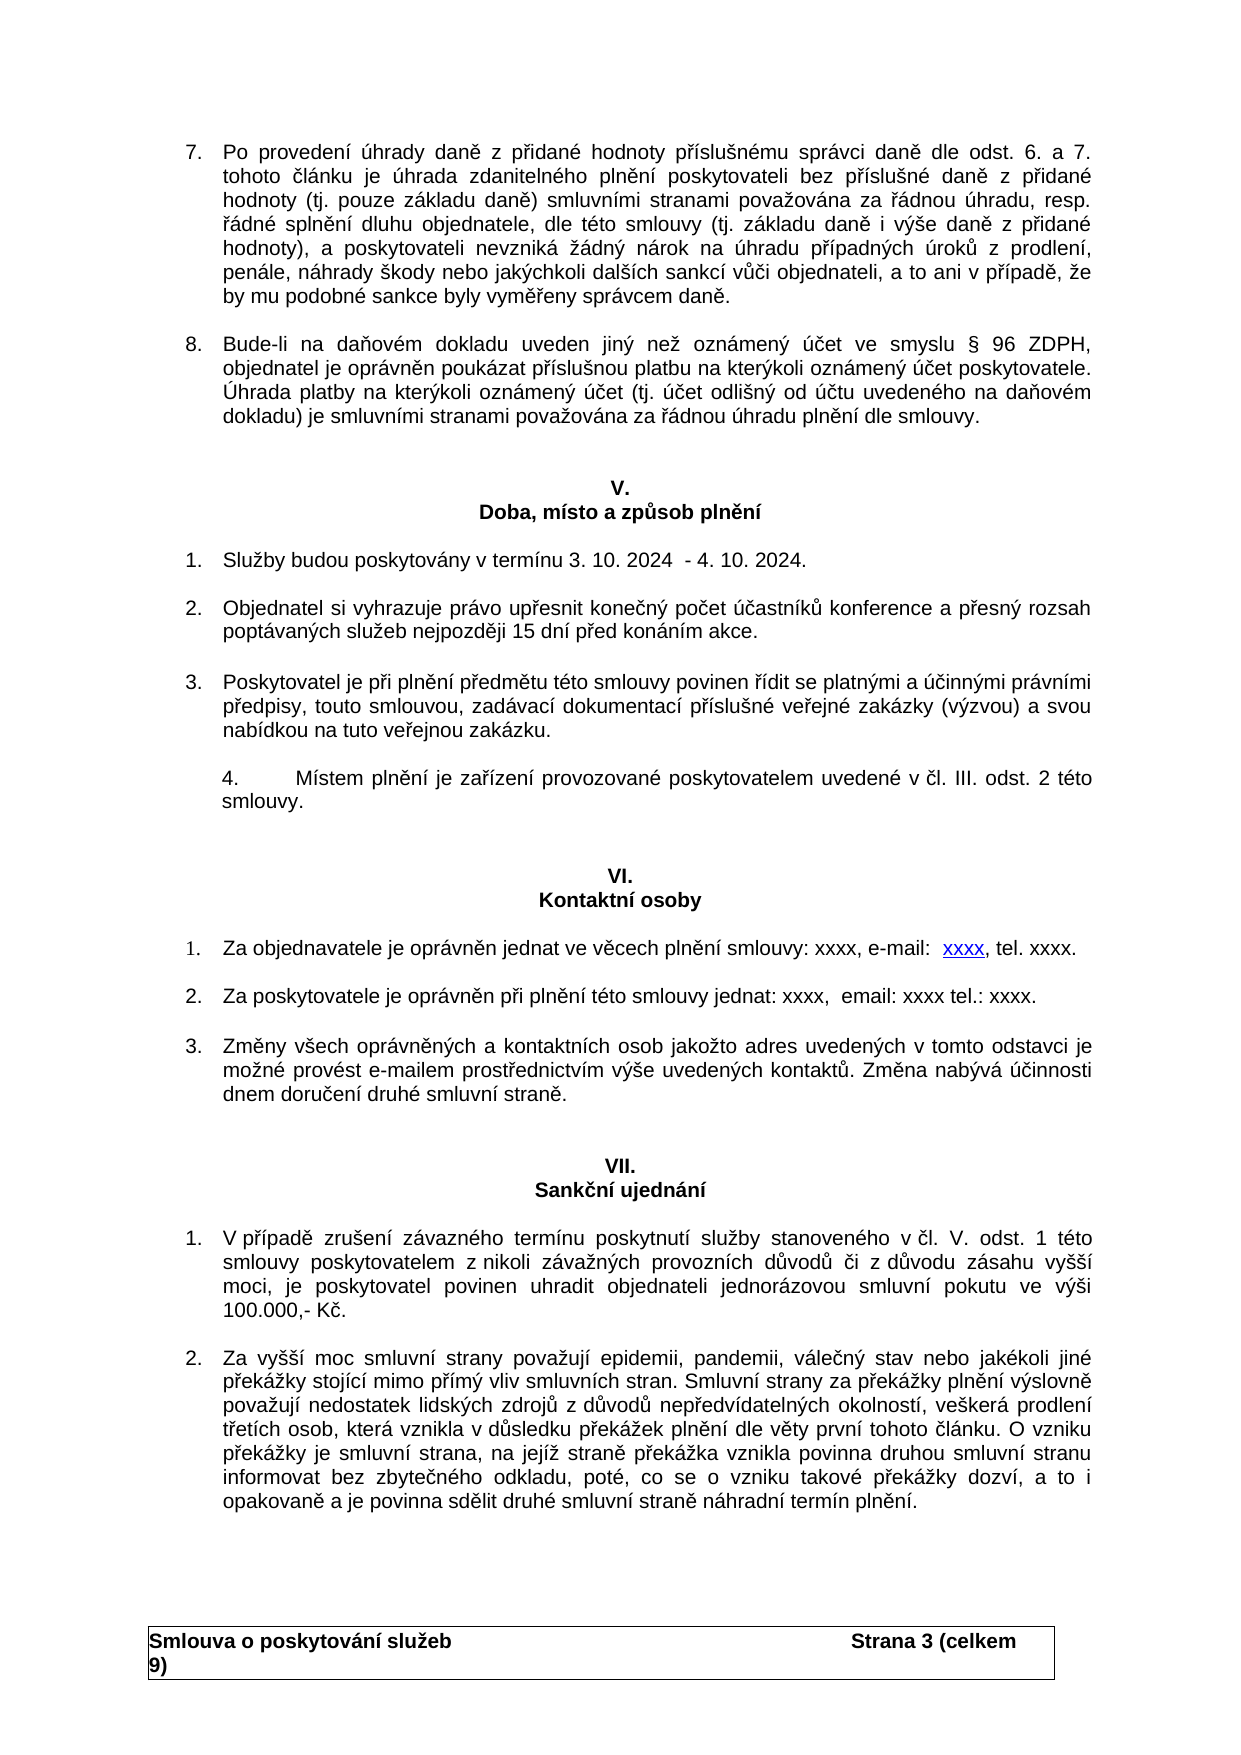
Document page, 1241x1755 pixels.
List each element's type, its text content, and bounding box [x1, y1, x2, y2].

subtitle Sankční ujednání [148, 1178, 1093, 1202]
subtitle Kontaktní osoby [148, 888, 1093, 912]
list Objednatel si vyhrazuje právo upřesnit konečný počet účastníků konference a přesný rozsah poptávaných služeb nejpozději 15 dní před konáním akce. [185, 595, 1093, 643]
list Poskytovatel je při plnění předmětu této smlouvy povinen řídit se platnými a účinnými právními předpisy, touto smlouvou, zadávací dokumentací příslušné veřejné zakázky (výzvou) a svou nabídkou na tuto veřejnou zakázku. [185, 669, 1093, 741]
text VII. [148, 1154, 1093, 1178]
list Bude-li na daňovém dokladu uveden jiný než oznámený účet ve smyslu § 96 ZDPH, objednatel je oprávněn poukázat příslušnou platbu na kterýkoli oznámený účet poskytovatele. Úhrada platby na kterýkoli oznámený účet (tj. účet odlišný od účtu uvedeného na daňovém dokladu) je smluvními stranami považována za řádnou úhradu plnění dle smlouvy. [185, 332, 1093, 428]
list V případě zrušení závazného termínu poskytnutí služby stanoveného v čl. V. odst. 1 této smlouvy poskytovatelem z nikoli závažných provozních důvodů či z důvodu zásahu vyšší moci, je poskytovatel povinen uhradit objednateli jednorázovou smluvní pokutu ve výši 100.000,- Kč. [185, 1226, 1093, 1321]
list Místem plnění je zařízení provozované poskytovatelem uvedené v čl. III. odst. 2 této smlouvy. [222, 765, 1093, 813]
list Za vyšší moc smluvní strany považují epidemii, pandemii, válečný stav nebo jakékoli jiné překážky stojící mimo přímý vliv smluvních stran. Smluvní strany za překážky plnění výslovně považují nedostatek lidských zdrojů z důvodů nepředvídatelných okolností, veškerá prodlení třetích osob, která vznikla v důsledku překážek plnění dle věty první tohoto článku. O vzniku překážky je smluvní strana, na jejíž straně překážka vznikla povinna druhou smluvní stranu informovat bez zbytečného odkladu, poté, co se o vzniku takové překážky dozví, a to i opakovaně a je povinna sdělit druhé smluvní straně náhradní termín plnění. [185, 1345, 1093, 1513]
list Za poskytovatele je oprávněn při plnění této smlouvy jednat: xxxx, email: xxxx tel.: xxxx. [185, 984, 1093, 1008]
text V. [148, 476, 1093, 499]
subtitle Doba, místo a způsob plnění [148, 499, 1093, 523]
text VI. [148, 864, 1093, 888]
list Služby budou poskytovány v termínu 3. 10. 2024 - 4. 10. 2024. [185, 547, 1093, 571]
list Po provedení úhrady daně z přidané hodnoty příslušnému správci daně dle odst. 6. a 7. tohoto článku je úhrada zdanitelného plnění poskytovateli bez příslušné daně z přidané hodnoty (tj. pouze základu daně) smluvními stranami považována za řádnou úhradu, resp. řádné splnění dluhu objednatele, dle této smlouvy (tj. základu daně i výše daně z přidané hodnoty), a poskytovateli nevzniká žádný nárok na úhradu případných úroků z prodlení, penále, náhrady škody nebo jakýchkoli dalších sankcí vůči objednateli, a to ani v případě, že by mu podobné sankce byly vyměřeny správcem daně. [185, 140, 1093, 308]
list Změny všech oprávněných a kontaktních osob jakožto adres uvedených v tomto odstavci je možné provést e-mailem prostřednictvím výše uvedených kontaktů. Změna nabývá účinnosti dnem doručení druhé smluvní straně. [185, 1034, 1093, 1106]
list Za objednavatele je oprávněn jednat ve věcech plnění smlouvy: xxxx, e-mail: xxxx, tel. xxxx. [185, 936, 1093, 960]
